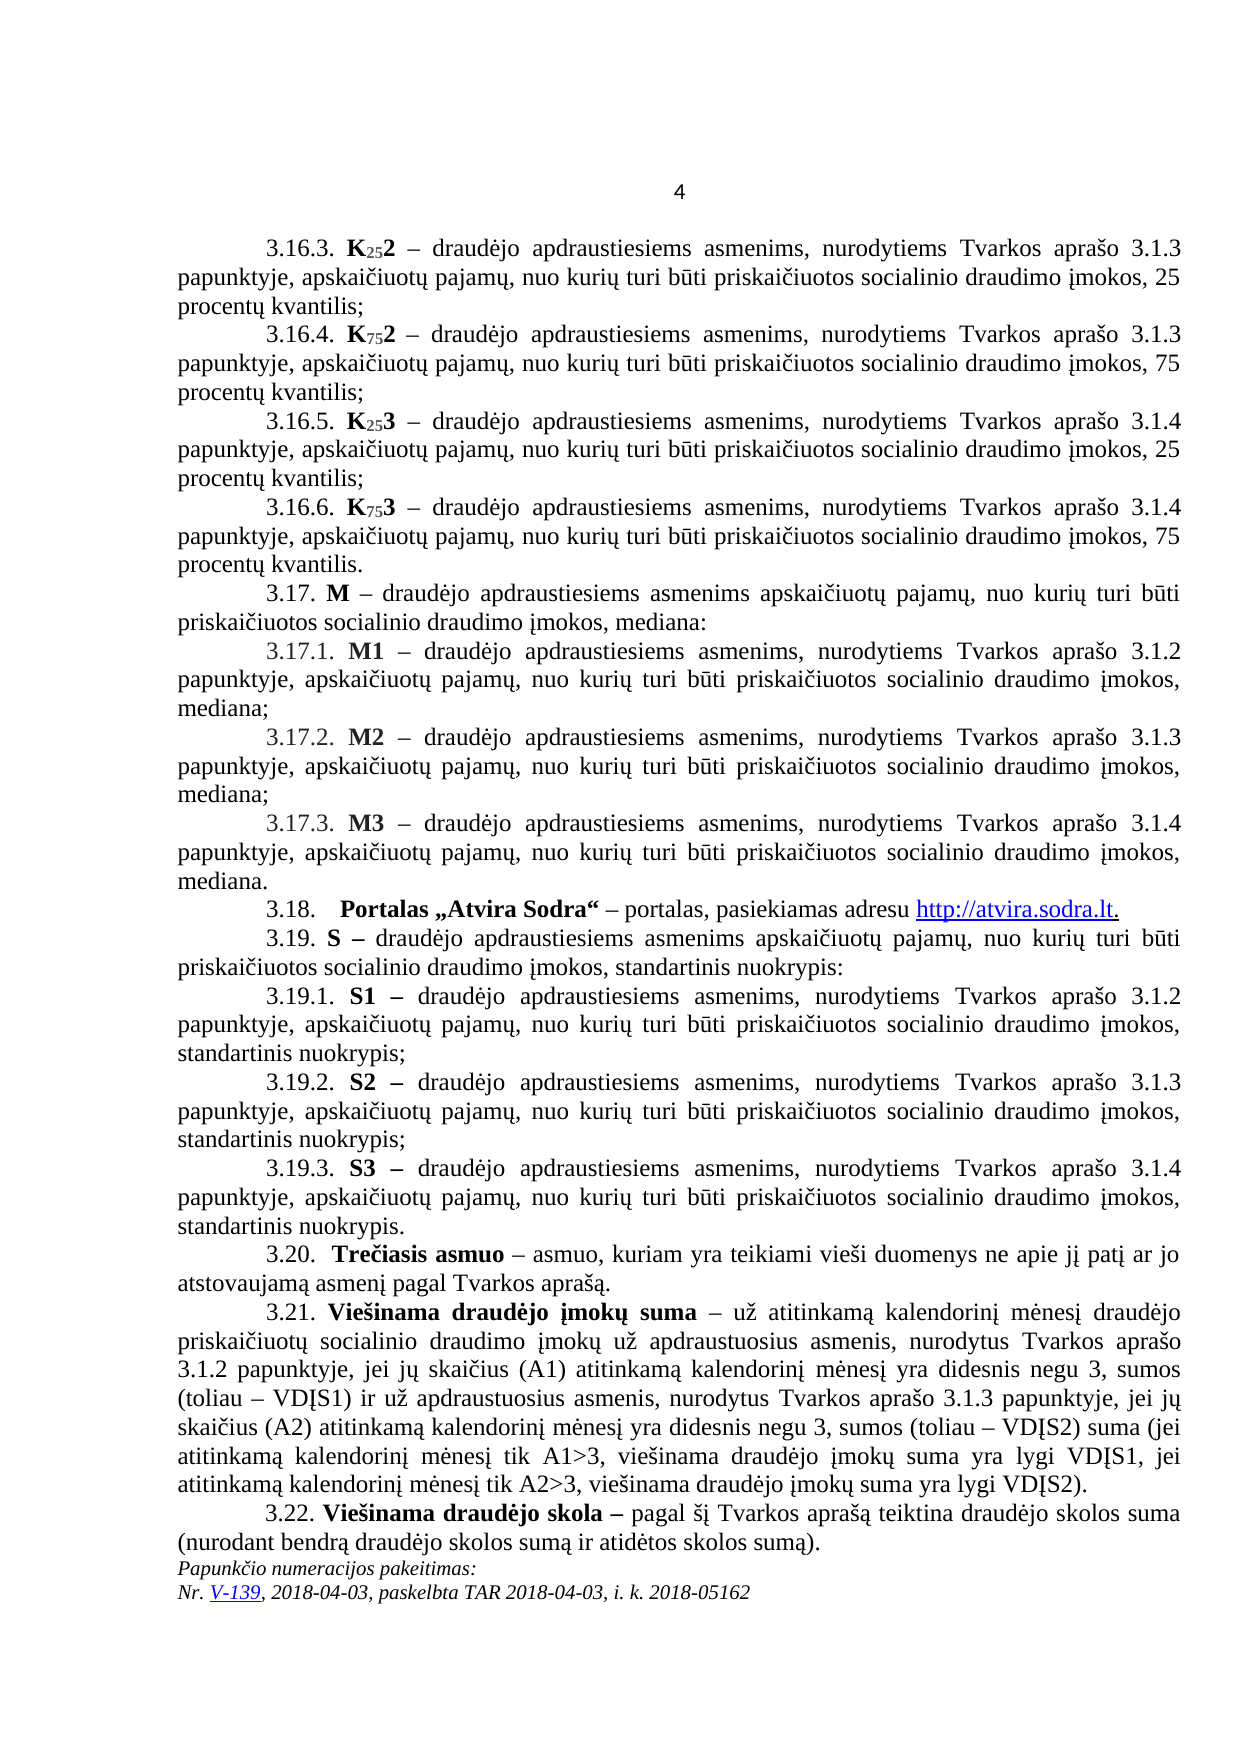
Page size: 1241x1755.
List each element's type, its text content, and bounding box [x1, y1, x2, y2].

text 3.17. M – draudėjo apdraustiesiems asmenims apskaičiuotų pajamų, nuo kurių turi būti priskaičiuotos socialinio draudimo įmokos, mediana: [177, 578, 1181, 636]
text 3.17.1. M1 – draudėjo apdraustiesiems asmenims, nurodytiems Tvarkos aprašo 3.1.2 papunktyje, apskaičiuotų pajamų, nuo kurių turi būti priskaičiuotos socialinio draudimo įmokos, mediana; [177, 636, 1181, 722]
text 3.22. Viešinama draudėjo skola – pagal šį Tvarkos aprašą teiktina draudėjo skolos suma (nurodant bendrą draudėjo skolos sumą ir atidėtos skolos sumą). [177, 1498, 1181, 1556]
text 3.19.1. S1 – draudėjo apdraustiesiems asmenims, nurodytiems Tvarkos aprašo 3.1.2 papunktyje, apskaičiuotų pajamų, nuo kurių turi būti priskaičiuotos socialinio draudimo įmokos, standartinis nuokrypis; [177, 981, 1181, 1067]
text 3.20. Trečiasis asmuo – asmuo, kuriam yra teikiami vieši duomenys ne apie jį patį ar jo atstovaujamą asmenį pagal Tvarkos aprašą. [177, 1239, 1181, 1297]
text 3.17.3. M3 – draudėjo apdraustiesiems asmenims, nurodytiems Tvarkos aprašo 3.1.4 papunktyje, apskaičiuotų pajamų, nuo kurių turi būti priskaičiuotos socialinio draudimo įmokos, mediana. [177, 808, 1181, 894]
text 3.19. S – draudėjo apdraustiesiems asmenims apskaičiuotų pajamų, nuo kurių turi būti priskaičiuotos socialinio draudimo įmokos, standartinis nuokrypis: [177, 923, 1181, 981]
text 3.19.3. S3 – draudėjo apdraustiesiems asmenims, nurodytiems Tvarkos aprašo 3.1.4 papunktyje, apskaičiuotų pajamų, nuo kurių turi būti priskaičiuotos socialinio draudimo įmokos, standartinis nuokrypis. [177, 1153, 1181, 1239]
text 3.18. Portalas „Atvira Sodra“ – portalas, pasiekiamas adresu http://atvira.sodra.lt. [177, 894, 1181, 923]
text 3.19.2. S2 – draudėjo apdraustiesiems asmenims, nurodytiems Tvarkos aprašo 3.1.3 papunktyje, apskaičiuotų pajamų, nuo kurių turi būti priskaičiuotos socialinio draudimo įmokos, standartinis nuokrypis; [177, 1067, 1181, 1153]
text Papunkčio numeracijos pakeitimas: [177, 1556, 1181, 1580]
text 3.16.6. K753 – draudėjo apdraustiesiems asmenims, nurodytiems Tvarkos aprašo 3.1.4 papunktyje, apskaičiuotų pajamų, nuo kurių turi būti priskaičiuotos socialinio draudimo įmokos, 75 procentų kvantilis. [177, 492, 1181, 578]
text 3.21. Viešinama draudėjo įmokų suma – už atitinkamą kalendorinį mėnesį draudėjo priskaičiuotų socialinio draudimo įmokų už apdraustuosius asmenis, nurodytus Tvarkos aprašo 3.1.2 papunktyje, jei jų skaičius (A1) atitinkamą kalendorinį mėnesį yra didesnis negu 3, sumos (toliau – VDĮS1) ir už apdraustuosius asmenis, nurodytus Tvarkos aprašo 3.1.3 papunktyje, jei jų skaičius (A2) atitinkamą kalendorinį mėnesį yra didesnis negu 3, sumos (toliau – VDĮS2) suma (jei atitinkamą kalendorinį mėnesį tik A1>3, viešinama draudėjo įmokų suma yra lygi VDĮS1, jei atitinkamą kalendorinį mėnesį tik A2>3, viešinama draudėjo įmokų suma yra lygi VDĮS2). [177, 1297, 1181, 1498]
text 3.16.4. K752 – draudėjo apdraustiesiems asmenims, nurodytiems Tvarkos aprašo 3.1.3 papunktyje, apskaičiuotų pajamų, nuo kurių turi būti priskaičiuotos socialinio draudimo įmokos, 75 procentų kvantilis; [177, 319, 1181, 406]
text Nr. V-139, 2018-04-03, paskelbta TAR 2018-04-03, i. k. 2018-05162 [177, 1580, 1181, 1604]
text 3.16.5. K253 – draudėjo apdraustiesiems asmenims, nurodytiems Tvarkos aprašo 3.1.4 papunktyje, apskaičiuotų pajamų, nuo kurių turi būti priskaičiuotos socialinio draudimo įmokos, 25 procentų kvantilis; [177, 406, 1181, 492]
text 3.17.2. M2 – draudėjo apdraustiesiems asmenims, nurodytiems Tvarkos aprašo 3.1.3 papunktyje, apskaičiuotų pajamų, nuo kurių turi būti priskaičiuotos socialinio draudimo įmokos, mediana; [177, 722, 1181, 808]
text 3.16.3. K252 – draudėjo apdraustiesiems asmenims, nurodytiems Tvarkos aprašo 3.1.3 papunktyje, apskaičiuotų pajamų, nuo kurių turi būti priskaičiuotos socialinio draudimo įmokos, 25 procentų kvantilis; [177, 233, 1181, 319]
